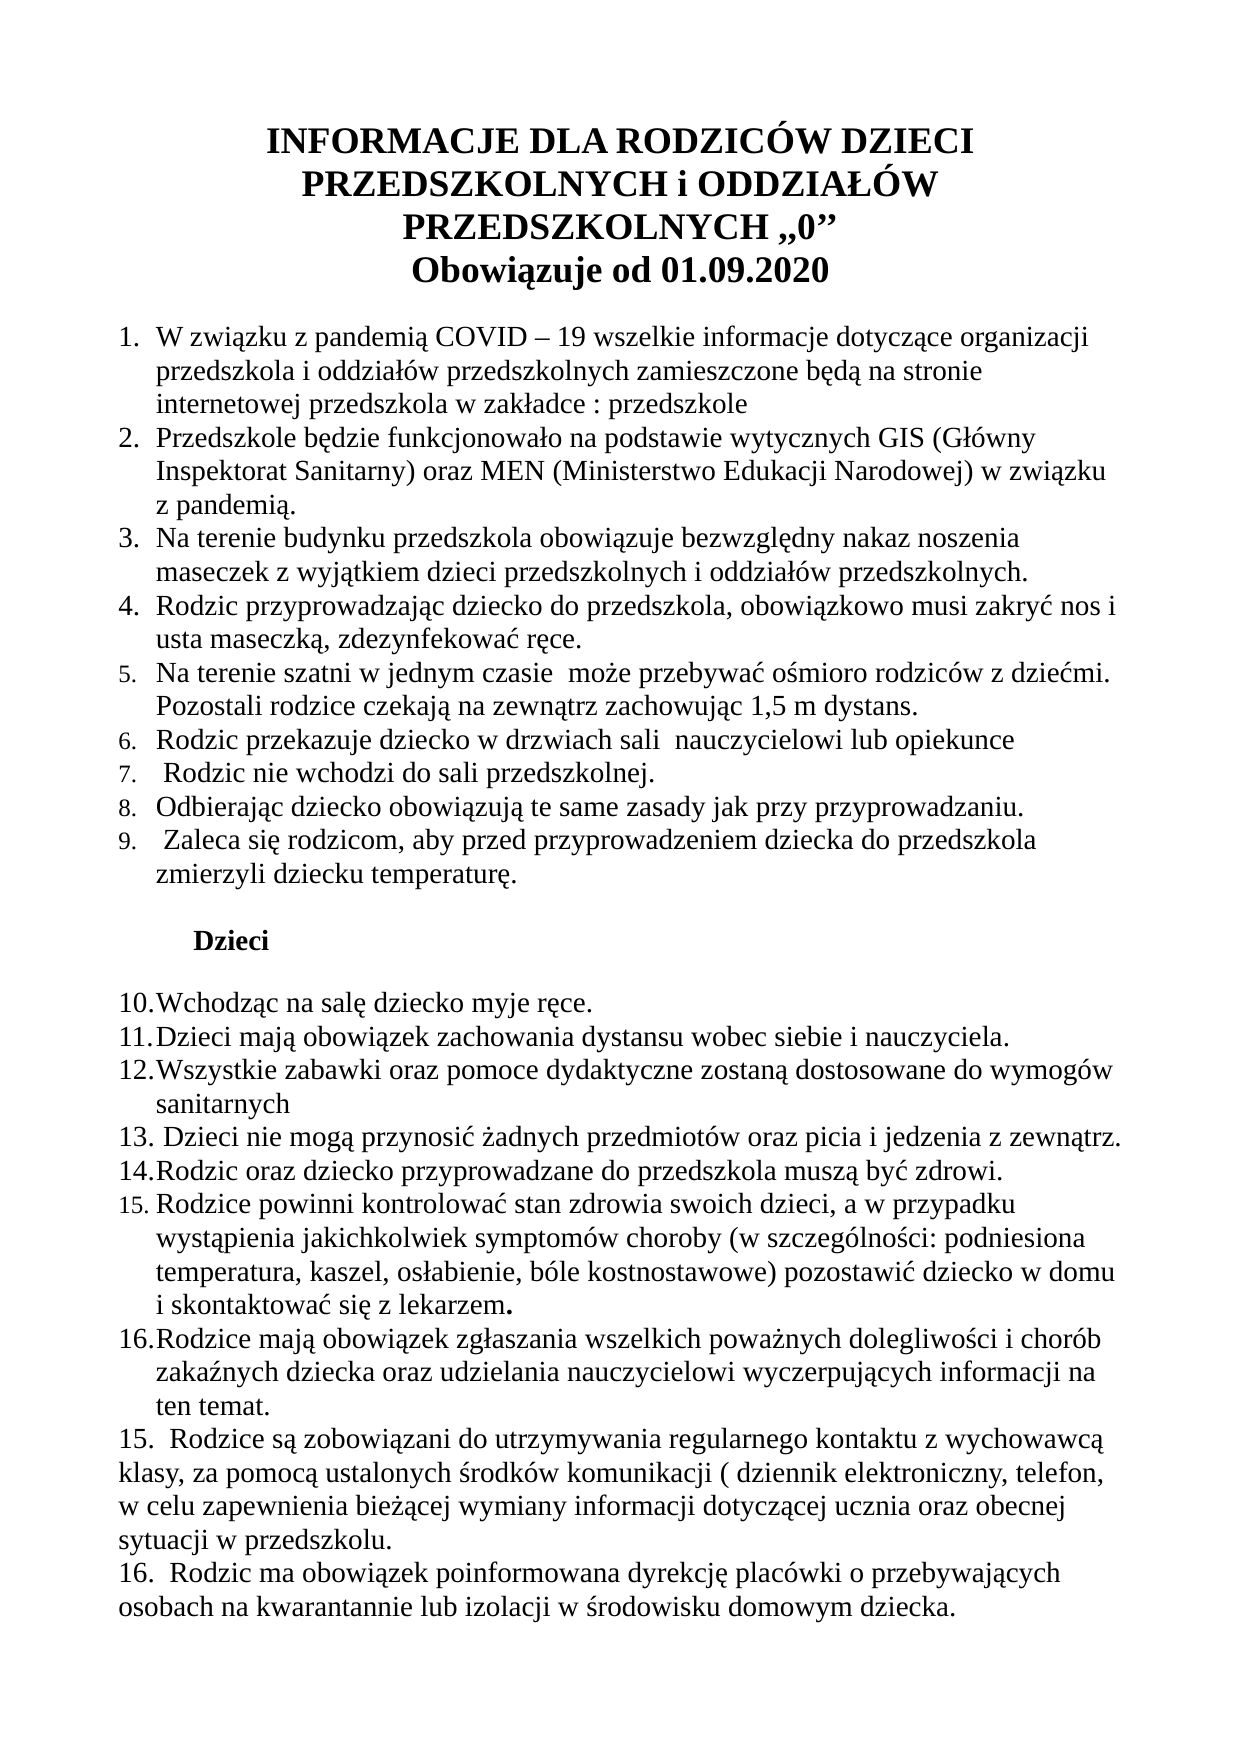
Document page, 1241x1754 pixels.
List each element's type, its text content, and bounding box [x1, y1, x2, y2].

text INFORMACJE DLA RODZICÓW DZIECI PRZEDSZKOLNYCH i ODDZIAŁÓW PRZEDSZKOLNYCH ,,0’’ [118, 118, 1122, 247]
list Na terenie budynku przedszkola obowiązuje bezwzględny nakaz noszenia maseczek z wyjątkiem dzieci przedszkolnych i oddziałów przedszkolnych. [118, 521, 1122, 588]
text Obowiązuje od 01.09.2020 [118, 247, 1122, 291]
list Rodzic oraz dziecko przyprowadzane do przedszkola muszą być zdrowi. [118, 1153, 1122, 1187]
list Przedszkole będzie funkcjonowało na podstawie wytycznych GIS (Główny Inspektorat Sanitarny) oraz MEN (Ministerstwo Edukacji Narodowej) w związku z pandemią. [118, 420, 1122, 521]
text Dzieci [193, 923, 1122, 957]
list Wchodząc na salę dziecko myje ręce. [118, 985, 1122, 1019]
list Rodzic nie wchodzi do sali przedszkolnej. [118, 755, 1122, 789]
list Odbierając dziecko obowiązują te same zasady jak przy przyprowadzaniu. [118, 789, 1122, 822]
list Dzieci mają obowiązek zachowania dystansu wobec siebie i nauczyciela. [118, 1019, 1122, 1052]
list Rodzic przekazuje dziecko w drzwiach sali nauczycielowi lub opiekunce [118, 722, 1122, 755]
list Rodzic przyprowadzając dziecko do przedszkola, obowiązkowo musi zakryć nos i usta maseczką, zdezynfekować ręce. [118, 588, 1122, 655]
list Na terenie szatni w jednym czasie może przebywać ośmioro rodziców z dziećmi. Pozostali rodzice czekają na zewnątrz zachowując 1,5 m dystans. [118, 655, 1122, 722]
list Wszystkie zabawki oraz pomoce dydaktyczne zostaną dostosowane do wymogów sanitarnych [118, 1052, 1122, 1119]
list Rodzice mają obowiązek zgłaszania wszelkich poważnych dolegliwości i chorób zakaźnych dziecka oraz udzielania nauczycielowi wyczerpujących informacji na ten temat. [118, 1321, 1122, 1421]
list W związku z pandemią COVID – 19 wszelkie informacje dotyczące organizacji przedszkola i oddziałów przedszkolnych zamieszczone będą na stronie internetowej przedszkola w zakładce : przedszkole [118, 319, 1122, 420]
text 15. Rodzice są zobowiązani do utrzymywania regularnego kontaktu z wychowawcą klasy, za pomocą ustalonych środków komunikacji ( dziennik elektroniczny, telefon, w celu zapewnienia bieżącej wymiany informacji dotyczącej ucznia oraz obecnej sytuacji w przedszkolu. [118, 1421, 1122, 1556]
text 16. Rodzic ma obowiązek poinformowana dyrekcję placówki o przebywających osobach na kwarantannie lub izolacji w środowisku domowym dziecka. [118, 1556, 1122, 1623]
list Rodzice powinni kontrolować stan zdrowia swoich dzieci, a w przypadku wystąpienia jakichkolwiek symptomów choroby (w szczególności: podniesiona temperatura, kaszel, osłabienie, bóle kostnostawowe) pozostawić dziecko w domu i skontaktować się z lekarzem. [118, 1187, 1122, 1321]
list Dzieci nie mogą przynosić żadnych przedmiotów oraz picia i jedzenia z zewnątrz. [118, 1119, 1122, 1153]
list Zaleca się rodzicom, aby przed przyprowadzeniem dziecka do przedszkola zmierzyli dziecku temperaturę. [118, 822, 1122, 889]
